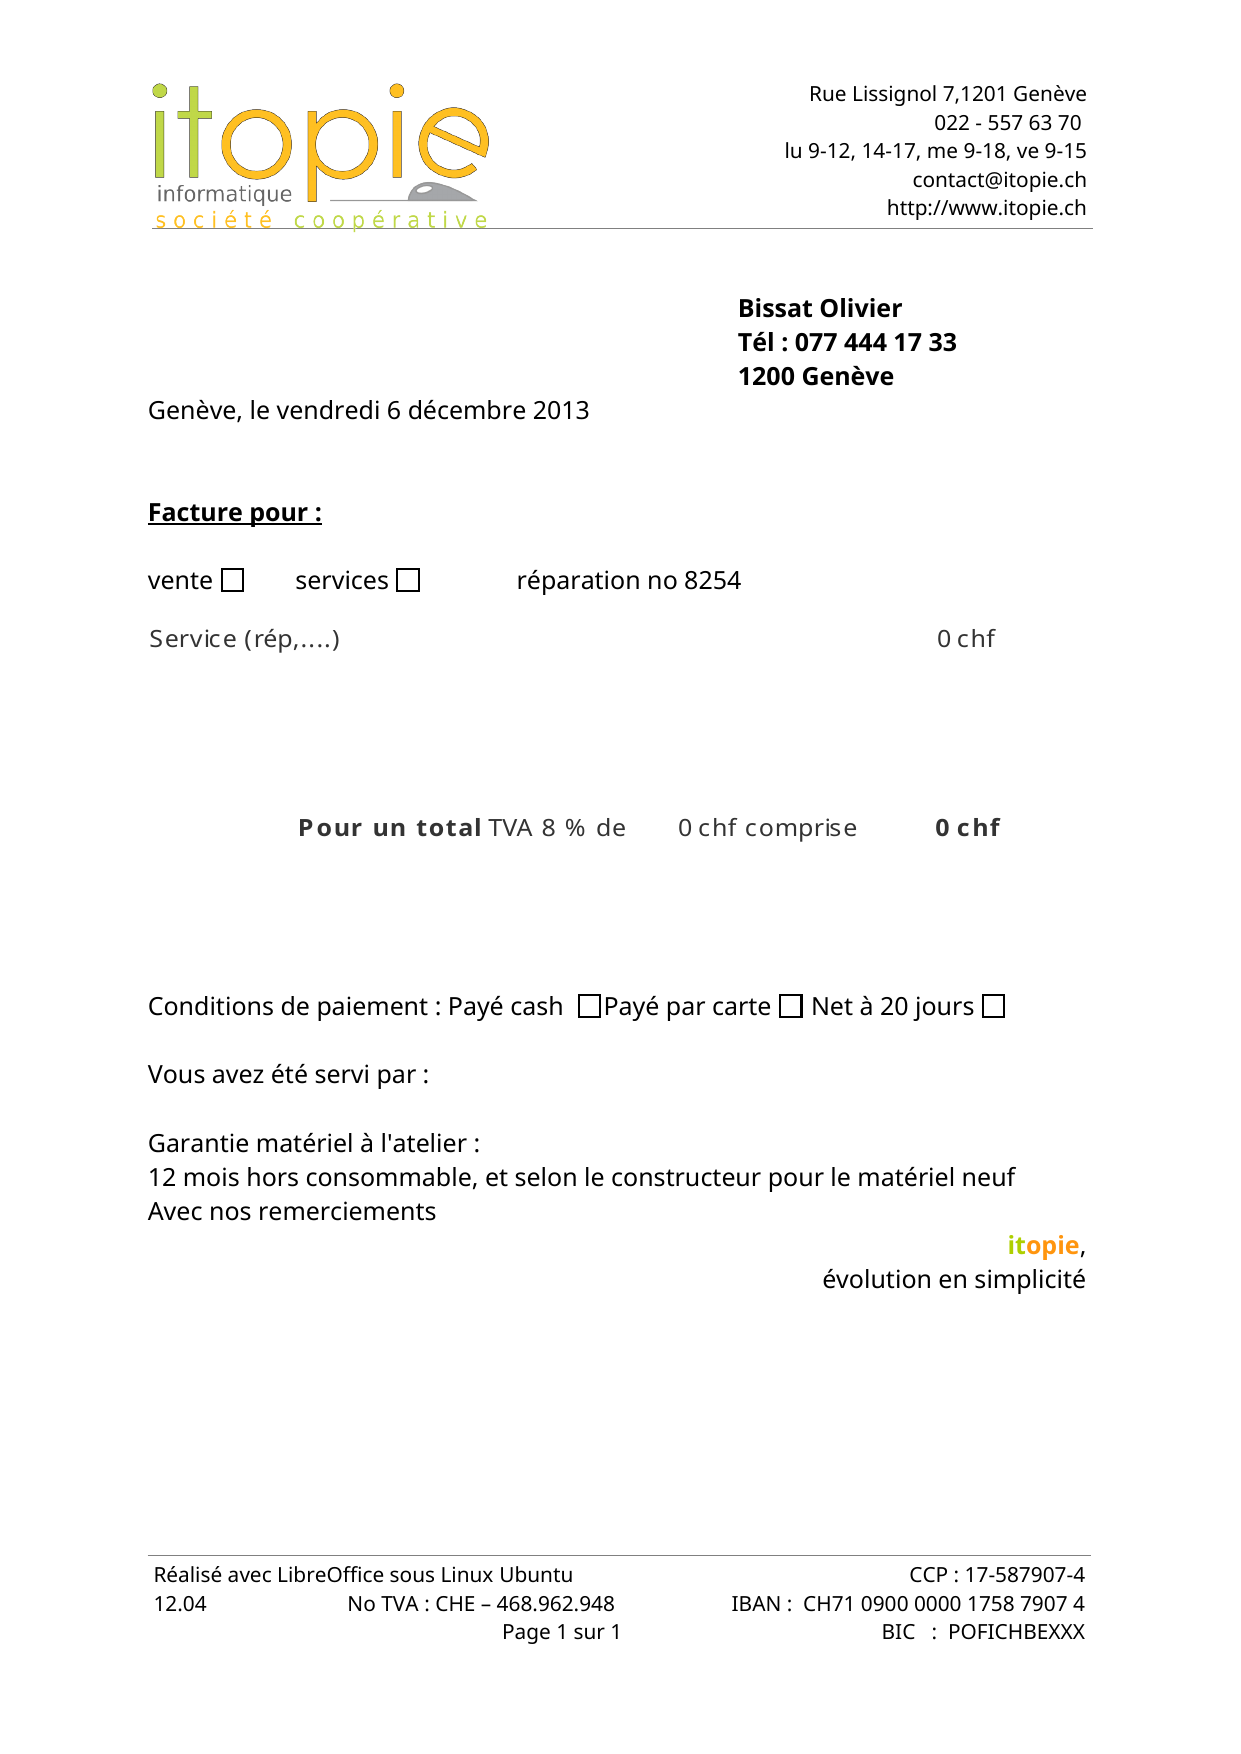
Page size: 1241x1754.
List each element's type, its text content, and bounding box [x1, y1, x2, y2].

text Facture pour : [148, 495, 1093, 529]
text 12 mois hors consommable, et selon le constructeur pour le matériel neuf [148, 1159, 1093, 1193]
text évolution en simplicité [148, 1262, 1093, 1296]
text Garantie matériel à l'atelier : [148, 1125, 1093, 1159]
text 1200 Genève [148, 358, 1093, 392]
text Avec nos remerciements [148, 1193, 1093, 1227]
text Genève, le vendredi 6 décembre 2013 [148, 392, 1093, 427]
text vente services réparation no 8254 [148, 563, 1093, 597]
picture [138, 72, 500, 244]
text itopie, [148, 1227, 1093, 1262]
text Tél : 077 444 17 33 [148, 324, 1093, 358]
text Bissat Olivier [148, 290, 1093, 324]
text Conditions de paiement : Payé cash Payé par carte Net à 20 jours [148, 989, 1093, 1023]
text Vous avez été servi par : [148, 1057, 1093, 1091]
